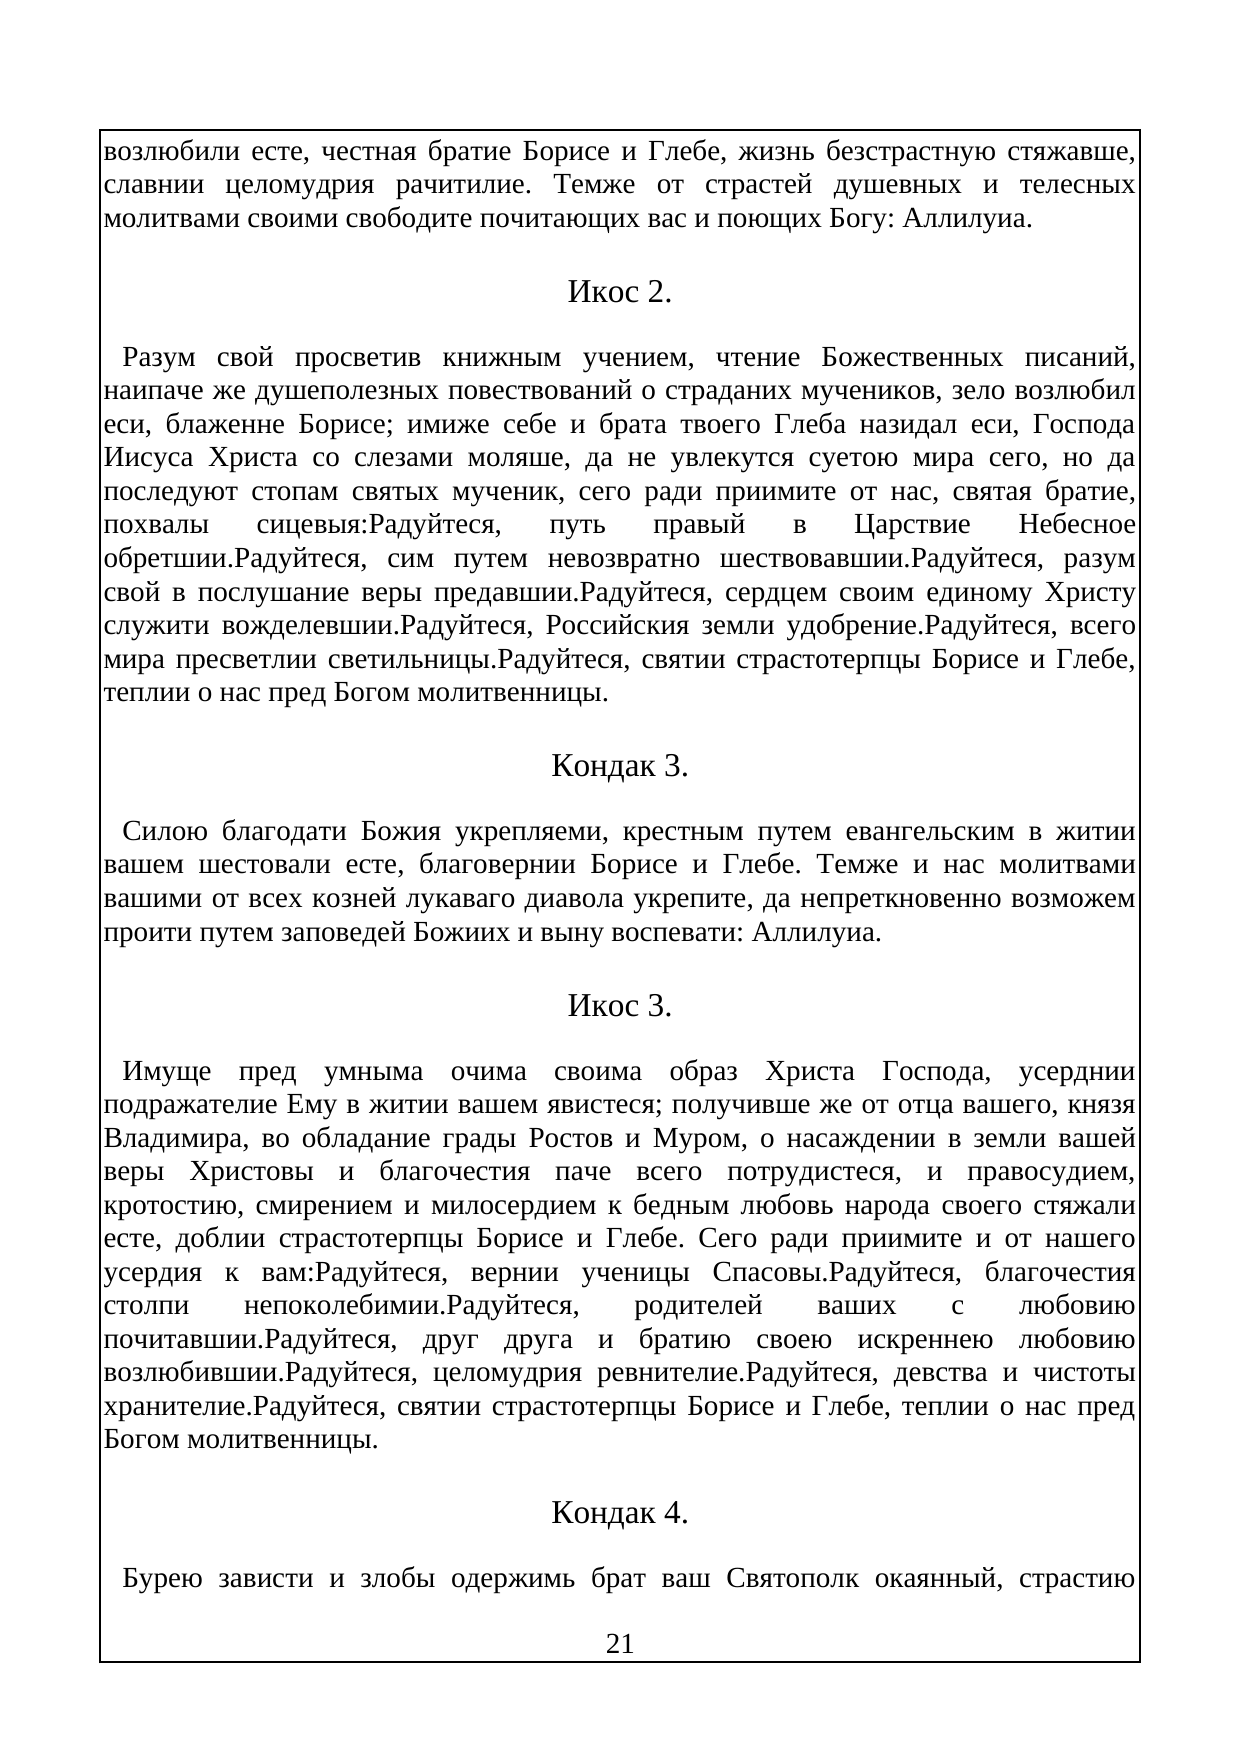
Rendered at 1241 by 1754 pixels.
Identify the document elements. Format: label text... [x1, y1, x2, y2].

text Имуще пред умныма очима своима образ Христа Господа, усерднии подражателие Ему в житии вашем явистеся; получивше же от отца вашего, князя Владимира, во обладание грады Ростов и Муром, о насаждении в земли вашей веры Христовы и благочестия паче всего потрудистеся, и правосудием, кротостию, смирением и милосердием к бедным любовь народа своего стяжали есте, доблии страстотерпцы Борисе и Глебе. Сего ради приимите и от нашего усердия к вам:Радуйтеся, вернии ученицы Спасовы.Радуйтеся, благочестия столпи непоколебимии.Радуйтеся, родителей ваших с любовию почитавшии.Радуйтеся, друг друга и братию своею искреннею любовию возлюбившии.Радуйтеся, целомудрия ревнителие.Радуйтеся, девства и чистоты хранителие.Радуйтеся, святии страстотерпцы Борисе и Глебе, теплии о нас пред Богом молитвенницы. [103, 1053, 1137, 1455]
text Разум свой просветив книжным учением, чтение Божественных писаний, наипаче же душеполезных повествований о страданих мучеников, зело возлюбил еси, блаженне Борисе; имиже себе и брата твоего Глеба назидал еси, Господа Иисуса Христа со слезами моляше, да не увлекутся суетою мира сего, но да последуют стопам святых мученик, сего ради приимите от нас, святая братие, похвалы сицевыя:Радуйтеся, путь правый в Царствие Небесное обретшии.Радуйтеся, сим путем невозвратно шествовавшии.Радуйтеся, разум свой в послушание веры предавшии.Радуйтеся, сердцем своим единому Христу служити вожделевшии.Радуйтеся, Российския земли удобрение.Радуйтеся, всего мира пресветлии светильницы.Радуйтеся, святии страстотерпцы Борисе и Глебе, теплии о нас пред Богом молитвенницы. [103, 339, 1137, 708]
subtitle Икос 3. [103, 985, 1137, 1023]
text Бурею зависти и злобы одержимь брат ваш Святополк окаянный, страстию [103, 1560, 1137, 1594]
subtitle Икос 2. [103, 271, 1137, 309]
subtitle Кондак 3. [103, 745, 1137, 784]
subtitle Кондак 4. [103, 1493, 1137, 1531]
text Силою благодати Божия укрепляеми, крестным путем евангельским в житии вашем шестовали есте, благовернии Борисе и Глебе. Темже и нас молитвами вашими от всех козней лукаваго диавола укрепите, да непреткновенно возможем проити путем заповедей Божиих и выну воспевати: Аллилуиа. [103, 813, 1137, 947]
text возлюбили есте, честная братие Борисе и Глебе, жизнь безстрастную стяжавше, славнии целомудрия рачитилие. Темже от страстей душевных и телесных молитвами своими свободите почитающих вас и поющих Богу: Аллилуиа. [103, 133, 1137, 233]
